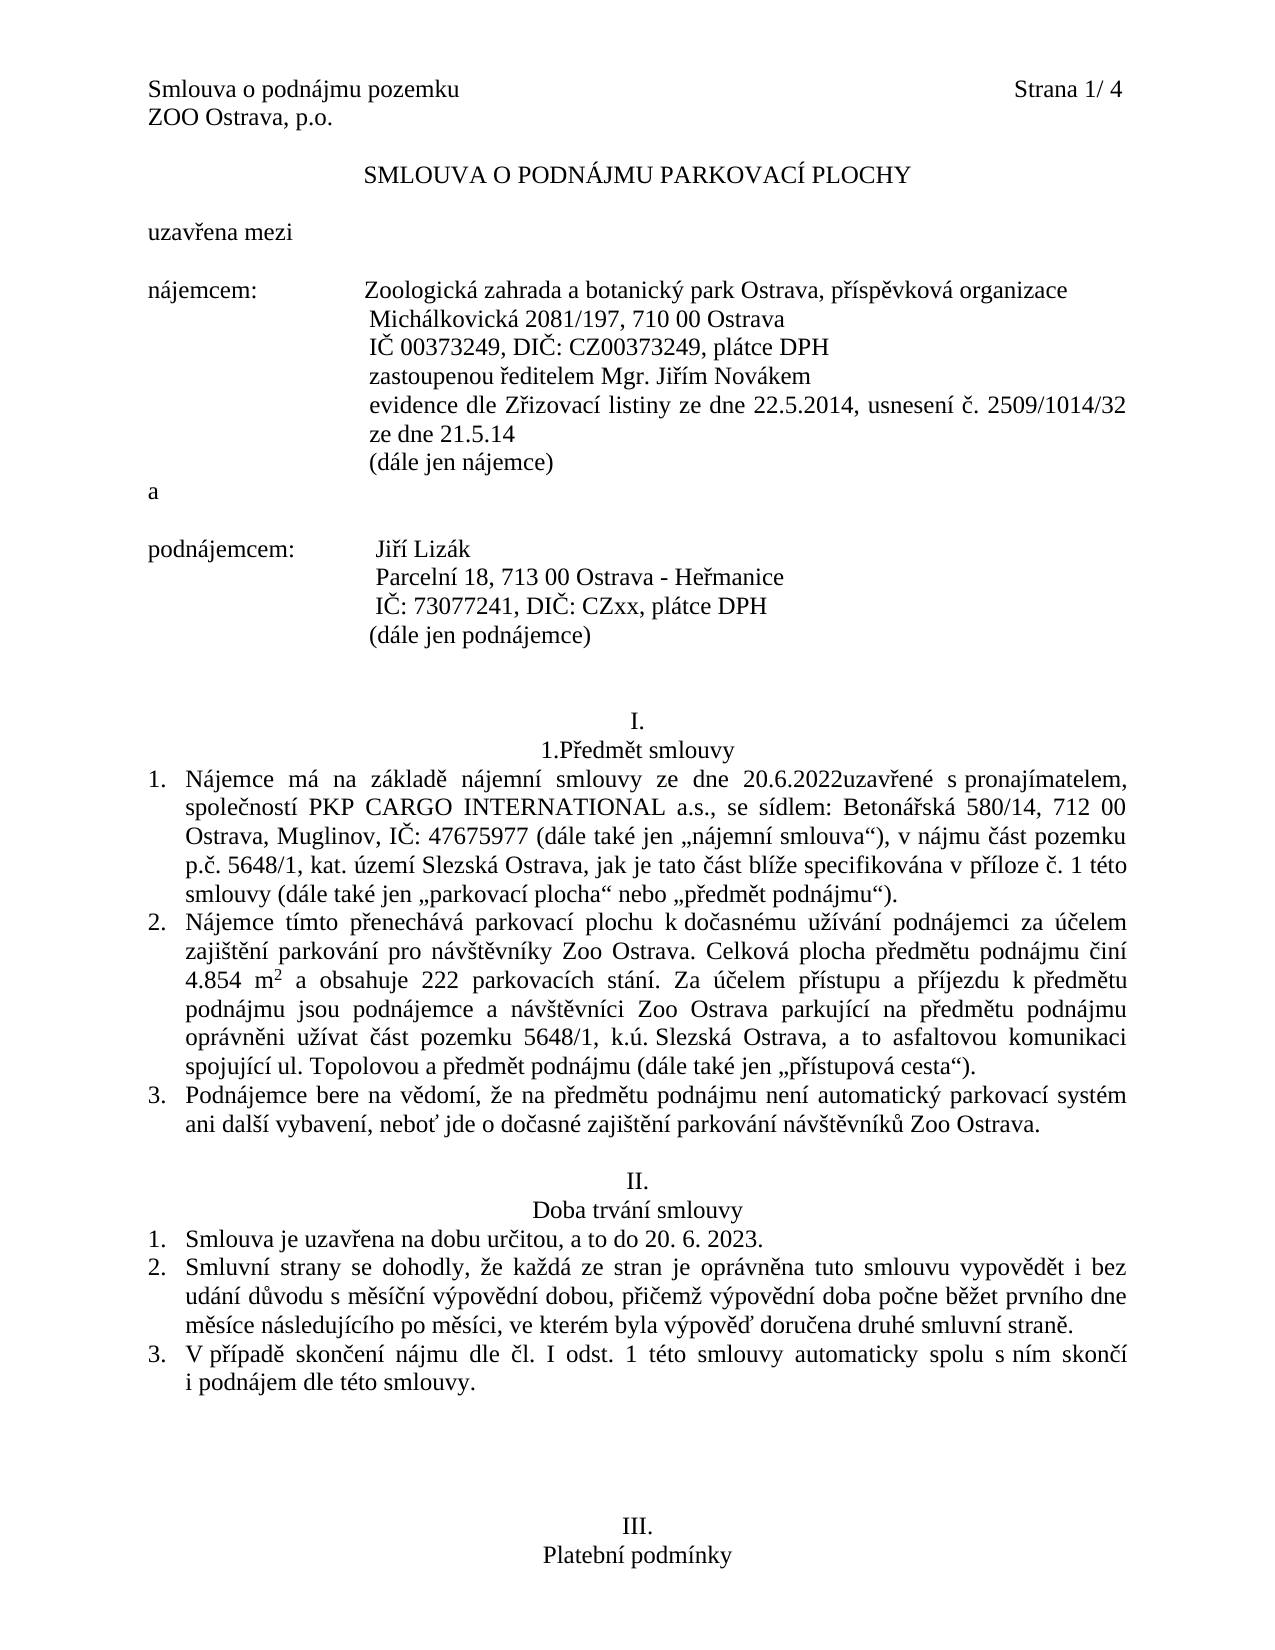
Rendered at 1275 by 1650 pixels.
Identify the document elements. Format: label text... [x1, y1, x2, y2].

text (dále jen nájemce) [339, 447, 1127, 476]
text Parcelní 18, 713 00 Ostrava - Heřmanice [369, 562, 1127, 591]
text zastoupenou ředitelem Mgr. Jiřím Novákem [369, 361, 1127, 390]
text uzavřena mezi [148, 217, 1127, 246]
list Smlouva je uzavřena na dobu určitou, a to do 20. 6. 2023. [148, 1224, 1127, 1252]
list V případě skončení nájmu dle čl. I odst. 1 této smlouvy automaticky spolu s ním skončí i podnájem dle této smlouvy. [148, 1339, 1127, 1396]
text (dále jen podnájemce) [148, 620, 1127, 649]
text IČ 00373249, DIČ: CZ00373249, plátce DPH [310, 332, 1127, 361]
text nájemcem: Zoologická zahrada a botanický park Ostrava, příspěvková organizace [148, 275, 1127, 304]
text I. [148, 706, 1127, 735]
list Nájemce má na základě nájemní smlouvy ze dne 20.6.2022uzavřené s pronajímatelem, společností PKP CARGO INTERNATIONAL a.s., se sídlem: Betonářská 580/14, 712 00 Ostrava, Muglinov, IČ: 47675977 (dále také jen „nájemní smlouva“), v nájmu část pozemku p.č. 5648/1, kat. území Slezská Ostrava, jak je tato část blíže specifikována v příloze č. 1 této smlouvy (dále také jen „parkovací plocha“ nebo „předmět podnájmu“). [148, 764, 1127, 907]
text a [148, 476, 1127, 505]
text podnájemcem: Jiří Lizák [148, 534, 1127, 562]
text II. [148, 1166, 1127, 1195]
subtitle Předmět smlouvy [148, 735, 1127, 764]
text Platební podmínky [148, 1540, 1127, 1569]
text Michálkovická 2081/197, 710 00 Ostrava [339, 304, 1127, 332]
list Nájemce tímto přenechává parkovací plochu k dočasnému užívání podnájemci za účelem zajištění parkování pro návštěvníky Zoo Ostrava. Celková plocha předmětu podnájmu činí 4.854 m2 a obsahuje 222 parkovacích stání. Za účelem přístupu a příjezdu k předmětu podnájmu jsou podnájemce a návštěvníci Zoo Ostrava parkující na předmětu podnájmu oprávněni užívat část pozemku 5648/1, k.ú. Slezská Ostrava, a to asfaltovou komunikaci spojující ul. Topolovou a předmět podnájmu (dále také jen „přístupová cesta“). [148, 907, 1127, 1080]
list Smluvní strany se dohodly, že každá ze stran je oprávněna tuto smlouvu vypovědět i bez udání důvodu s měsíční výpovědní dobou, přičemž výpovědní doba počne běžet prvního dne měsíce následujícího po měsíci, ve kterém byla výpověď doručena druhé smluvní straně. [148, 1252, 1127, 1339]
text evidence dle Zřizovací listiny ze dne 22.5.2014, usnesení č. 2509/1014/32 ze dne 21.5.14 [369, 390, 1127, 447]
text IČ: 73077241, DIČ: CZxx, plátce DPH [295, 591, 1127, 620]
text Doba trvání smlouvy [148, 1195, 1127, 1224]
text III. [148, 1511, 1127, 1540]
list Podnájemce bere na vědomí, že na předmětu podnájmu není automatický parkovací systém ani další vybavení, neboť jde o dočasné zajištění parkování návštěvníků Zoo Ostrava. [148, 1080, 1127, 1137]
text SMLOUVA O PODNÁJMU PARKOVACÍ PLOCHY [148, 160, 1127, 189]
